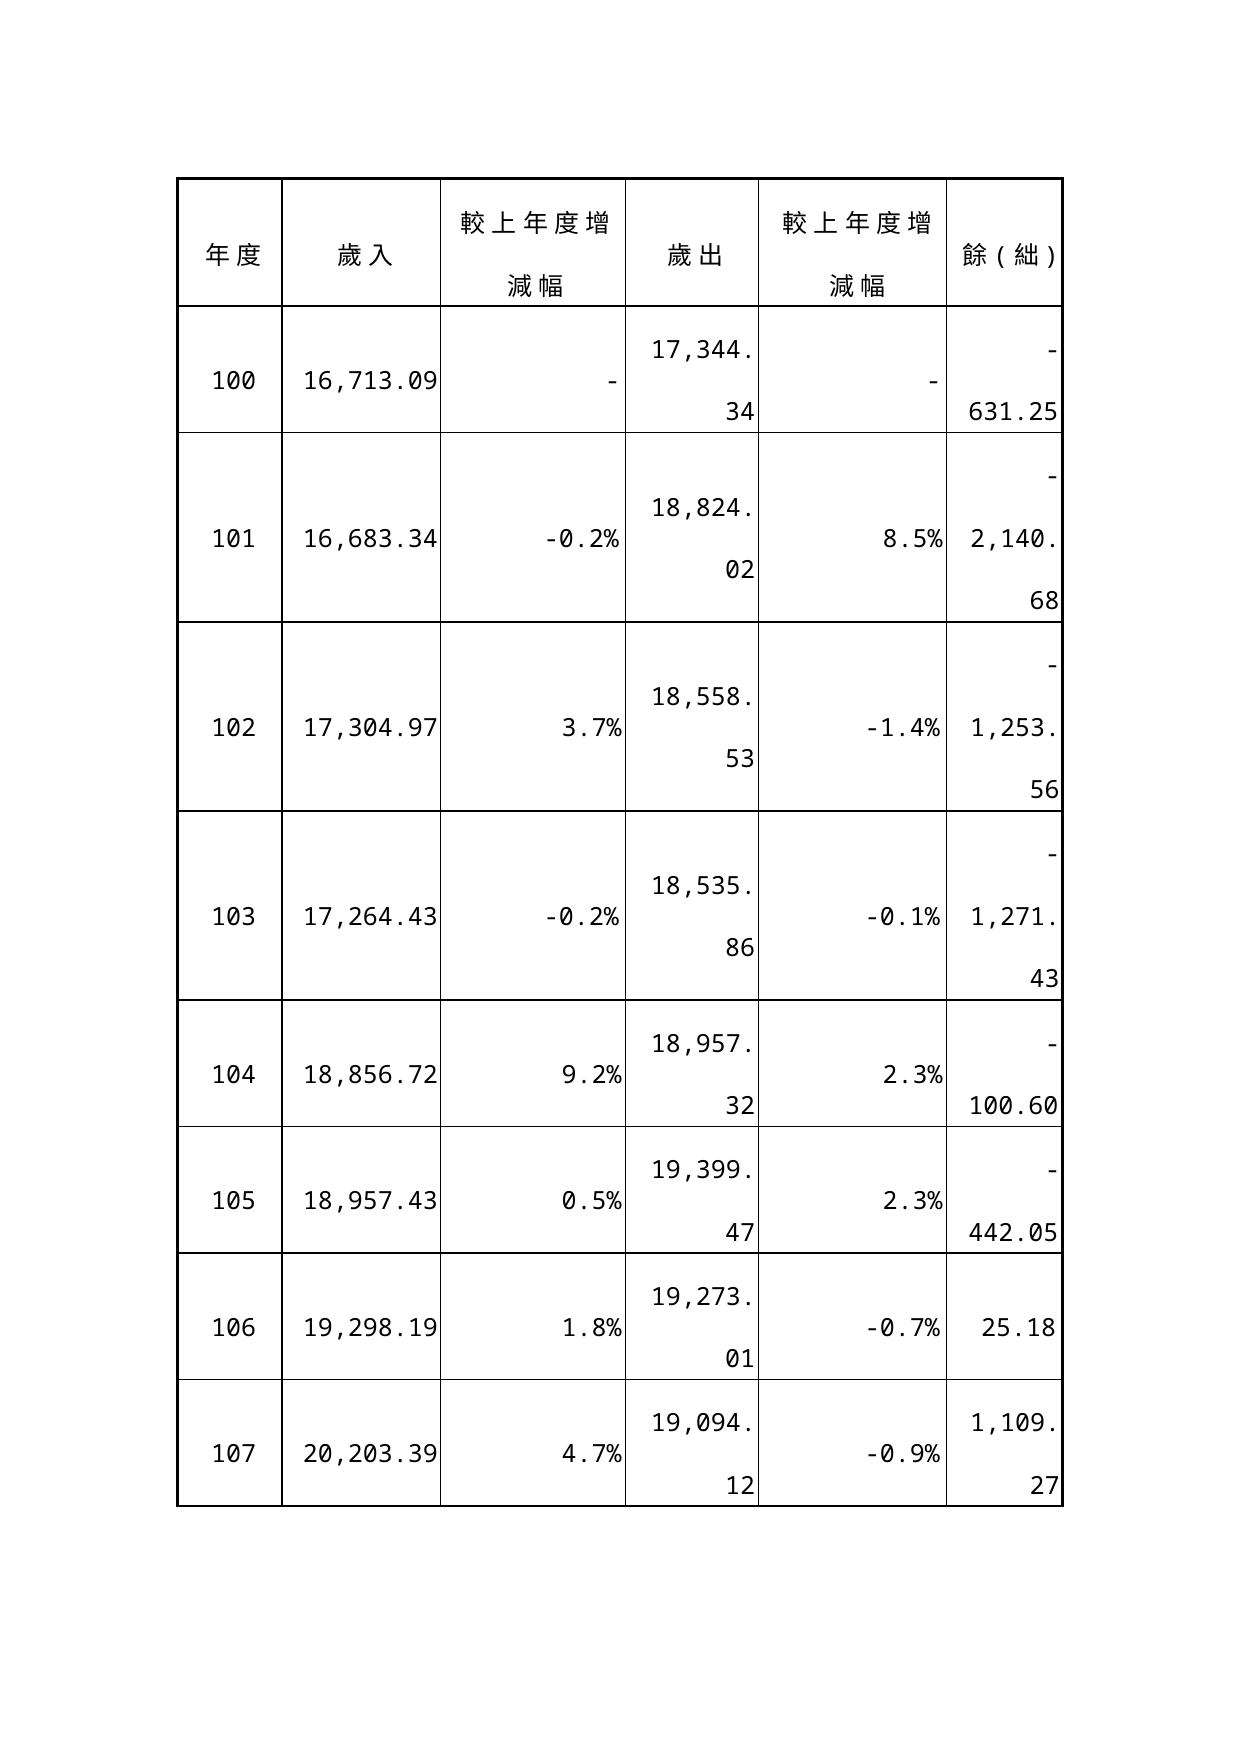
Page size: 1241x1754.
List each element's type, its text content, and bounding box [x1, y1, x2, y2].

table_cell -0.9% [759, 1380, 946, 1505]
table_cell -100.60 [947, 1001, 1061, 1126]
table_cell 18,824.02 [626, 433, 758, 621]
table_cell 105 [179, 1127, 281, 1252]
table_header 歲出 [626, 180, 758, 305]
table_cell -2,140.68 [947, 433, 1061, 621]
table_cell 18,957.43 [283, 1127, 440, 1252]
table_header 歲入 [283, 180, 440, 305]
table_cell 1.8% [441, 1254, 625, 1379]
table_cell 102 [179, 623, 281, 810]
table_cell 18,535.86 [626, 812, 758, 999]
table_cell 16,713.09 [283, 307, 440, 432]
table_cell 16,683.34 [283, 433, 440, 621]
table_header 年度 [179, 180, 281, 305]
table_cell -0.2% [441, 812, 625, 999]
table_header 餘(絀) [947, 180, 1061, 305]
table_cell 17,264.43 [283, 812, 440, 999]
table_cell 103 [179, 812, 281, 999]
table_cell 104 [179, 1001, 281, 1126]
table_cell 2.3% [759, 1001, 946, 1126]
table_cell 18,957.32 [626, 1001, 758, 1126]
table_cell 101 [179, 433, 281, 621]
table_cell 19,094.12 [626, 1380, 758, 1505]
table_cell -1,271.43 [947, 812, 1061, 999]
table_cell 107 [179, 1380, 281, 1505]
table_cell 100 [179, 307, 281, 432]
table_cell 1,109.27 [947, 1380, 1061, 1505]
table_cell 2.3% [759, 1127, 946, 1252]
table_cell 18,856.72 [283, 1001, 440, 1126]
table_cell - [441, 307, 625, 432]
table_cell 106 [179, 1254, 281, 1379]
table_header 較上年度增減幅 [441, 180, 625, 305]
table_cell -442.05 [947, 1127, 1061, 1252]
table_cell 25.18 [947, 1254, 1061, 1379]
table_cell 0.5% [441, 1127, 625, 1252]
table_cell -0.2% [441, 433, 625, 621]
table_cell 19,298.19 [283, 1254, 440, 1379]
table_cell - [759, 307, 946, 432]
table_cell 17,304.97 [283, 623, 440, 810]
table_cell 9.2% [441, 1001, 625, 1126]
table_cell 19,273.01 [626, 1254, 758, 1379]
table_cell 20,203.39 [283, 1380, 440, 1505]
table_cell -0.7% [759, 1254, 946, 1379]
table_cell -631.25 [947, 307, 1061, 432]
table_cell -0.1% [759, 812, 946, 999]
table_cell 18,558.53 [626, 623, 758, 810]
table_cell 19,399.47 [626, 1127, 758, 1252]
table_cell 8.5% [759, 433, 946, 621]
table_cell 4.7% [441, 1380, 625, 1505]
table_cell 17,344.34 [626, 307, 758, 432]
table_cell -1.4% [759, 623, 946, 810]
table_cell 3.7% [441, 623, 625, 810]
table_header 較上年度增減幅 [759, 180, 946, 305]
table_cell -1,253.56 [947, 623, 1061, 810]
